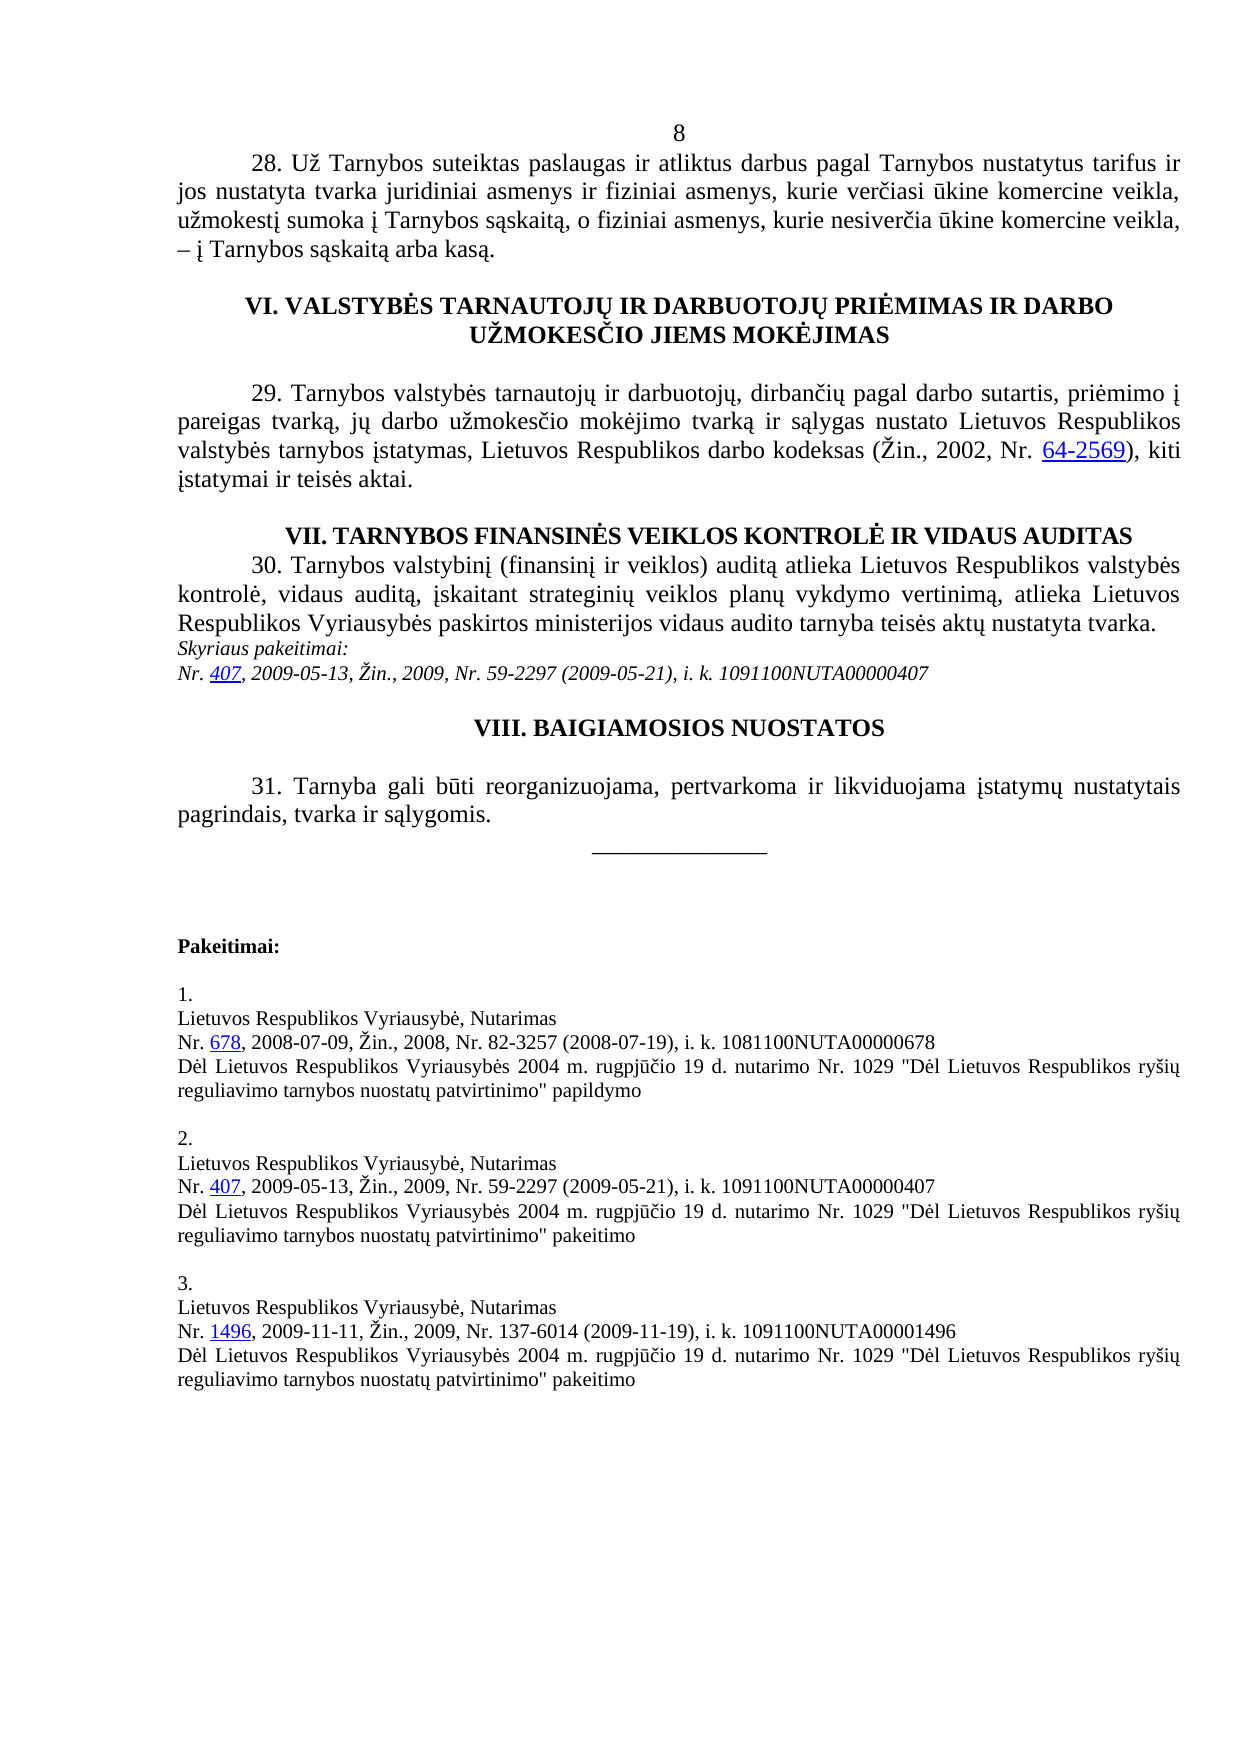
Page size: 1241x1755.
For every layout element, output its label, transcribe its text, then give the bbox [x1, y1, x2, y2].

text Nr. 407, 2009-05-13, Žin., 2009, Nr. 59-2297 (2009-05-21), i. k. 1091100NUTA00000407 [177, 1174, 1181, 1198]
text VI. VALSTYBĖS TARNAUTOJŲ IR DARBUOTOJŲ PRIĖMIMAS IR DARBO UŽMOKESČIO JIEMS MOKĖJIMAS [177, 291, 1181, 349]
text Nr. 678, 2008-07-09, Žin., 2008, Nr. 82-3257 (2008-07-19), i. k. 1081100NUTA00000678 [177, 1030, 1181, 1054]
text 1. [177, 982, 1181, 1006]
text VIII. BAIGIAMOSIOS NUOSTATOS [177, 713, 1181, 742]
text Dėl Lietuvos Respublikos Vyriausybės 2004 m. rugpjūčio 19 d. nutarimo Nr. 1029 "Dėl Lietuvos Respublikos ryšių reguliavimo tarnybos nuostatų patvirtinimo" pakeitimo [177, 1343, 1181, 1391]
text Nr. 407, 2009-05-13, Žin., 2009, Nr. 59-2297 (2009-05-21), i. k. 1091100NUTA00000407 [177, 660, 1181, 684]
text 29. Tarnybos valstybės tarnautojų ir darbuotojų, dirbančių pagal darbo sutartis, priėmimo į pareigas tvarką, jų darbo užmokesčio mokėjimo tvarką ir sąlygas nustato Lietuvos Respublikos valstybės tarnybos įstatymas, Lietuvos Respublikos darbo kodeksas (Žin., 2002, Nr. 64-2569), kiti įstatymai ir teisės aktai. [177, 378, 1181, 493]
text ______________ [177, 828, 1181, 857]
text Skyriaus pakeitimai: [177, 636, 1181, 660]
text 30. Tarnybos valstybinį (finansinį ir veiklos) auditą atlieka Lietuvos Respublikos valstybės kontrolė, vidaus auditą, įskaitant strateginių veiklos planų vykdymo vertinimą, atlieka Lietuvos Respublikos Vyriausybės paskirtos ministerijos vidaus audito tarnyba teisės aktų nustatyta tvarka. [177, 550, 1181, 636]
text 3. [177, 1271, 1181, 1295]
text VII. TARNYBOS FINANSINĖS VEIKLOS KONTROLĖ IR VIDAUS AUDITAS [177, 521, 1181, 550]
text Dėl Lietuvos Respublikos Vyriausybės 2004 m. rugpjūčio 19 d. nutarimo Nr. 1029 "Dėl Lietuvos Respublikos ryšių reguliavimo tarnybos nuostatų patvirtinimo" pakeitimo [177, 1198, 1181, 1247]
text Lietuvos Respublikos Vyriausybė, Nutarimas [177, 1295, 1181, 1319]
text Lietuvos Respublikos Vyriausybė, Nutarimas [177, 1150, 1181, 1174]
text Dėl Lietuvos Respublikos Vyriausybės 2004 m. rugpjūčio 19 d. nutarimo Nr. 1029 "Dėl Lietuvos Respublikos ryšių reguliavimo tarnybos nuostatų patvirtinimo" papildymo [177, 1054, 1181, 1102]
text 2. [177, 1126, 1181, 1150]
text Pakeitimai: [177, 934, 1181, 958]
text 31. Tarnyba gali būti reorganizuojama, pertvarkoma ir likviduojama įstatymų nustatytais pagrindais, tvarka ir sąlygomis. [177, 771, 1181, 828]
text Nr. 1496, 2009-11-11, Žin., 2009, Nr. 137-6014 (2009-11-19), i. k. 1091100NUTA00001496 [177, 1319, 1181, 1343]
text Lietuvos Respublikos Vyriausybė, Nutarimas [177, 1006, 1181, 1030]
text 28. Už Tarnybos suteiktas paslaugas ir atliktus darbus pagal Tarnybos nustatytus tarifus ir jos nustatyta tvarka juridiniai asmenys ir fiziniai asmenys, kurie verčiasi ūkine komercine veikla, užmokestį sumoka į Tarnybos sąskaitą, o fiziniai asmenys, kurie nesiverčia ūkine komercine veikla, – į Tarnybos sąskaitą arba kasą. [177, 148, 1181, 263]
